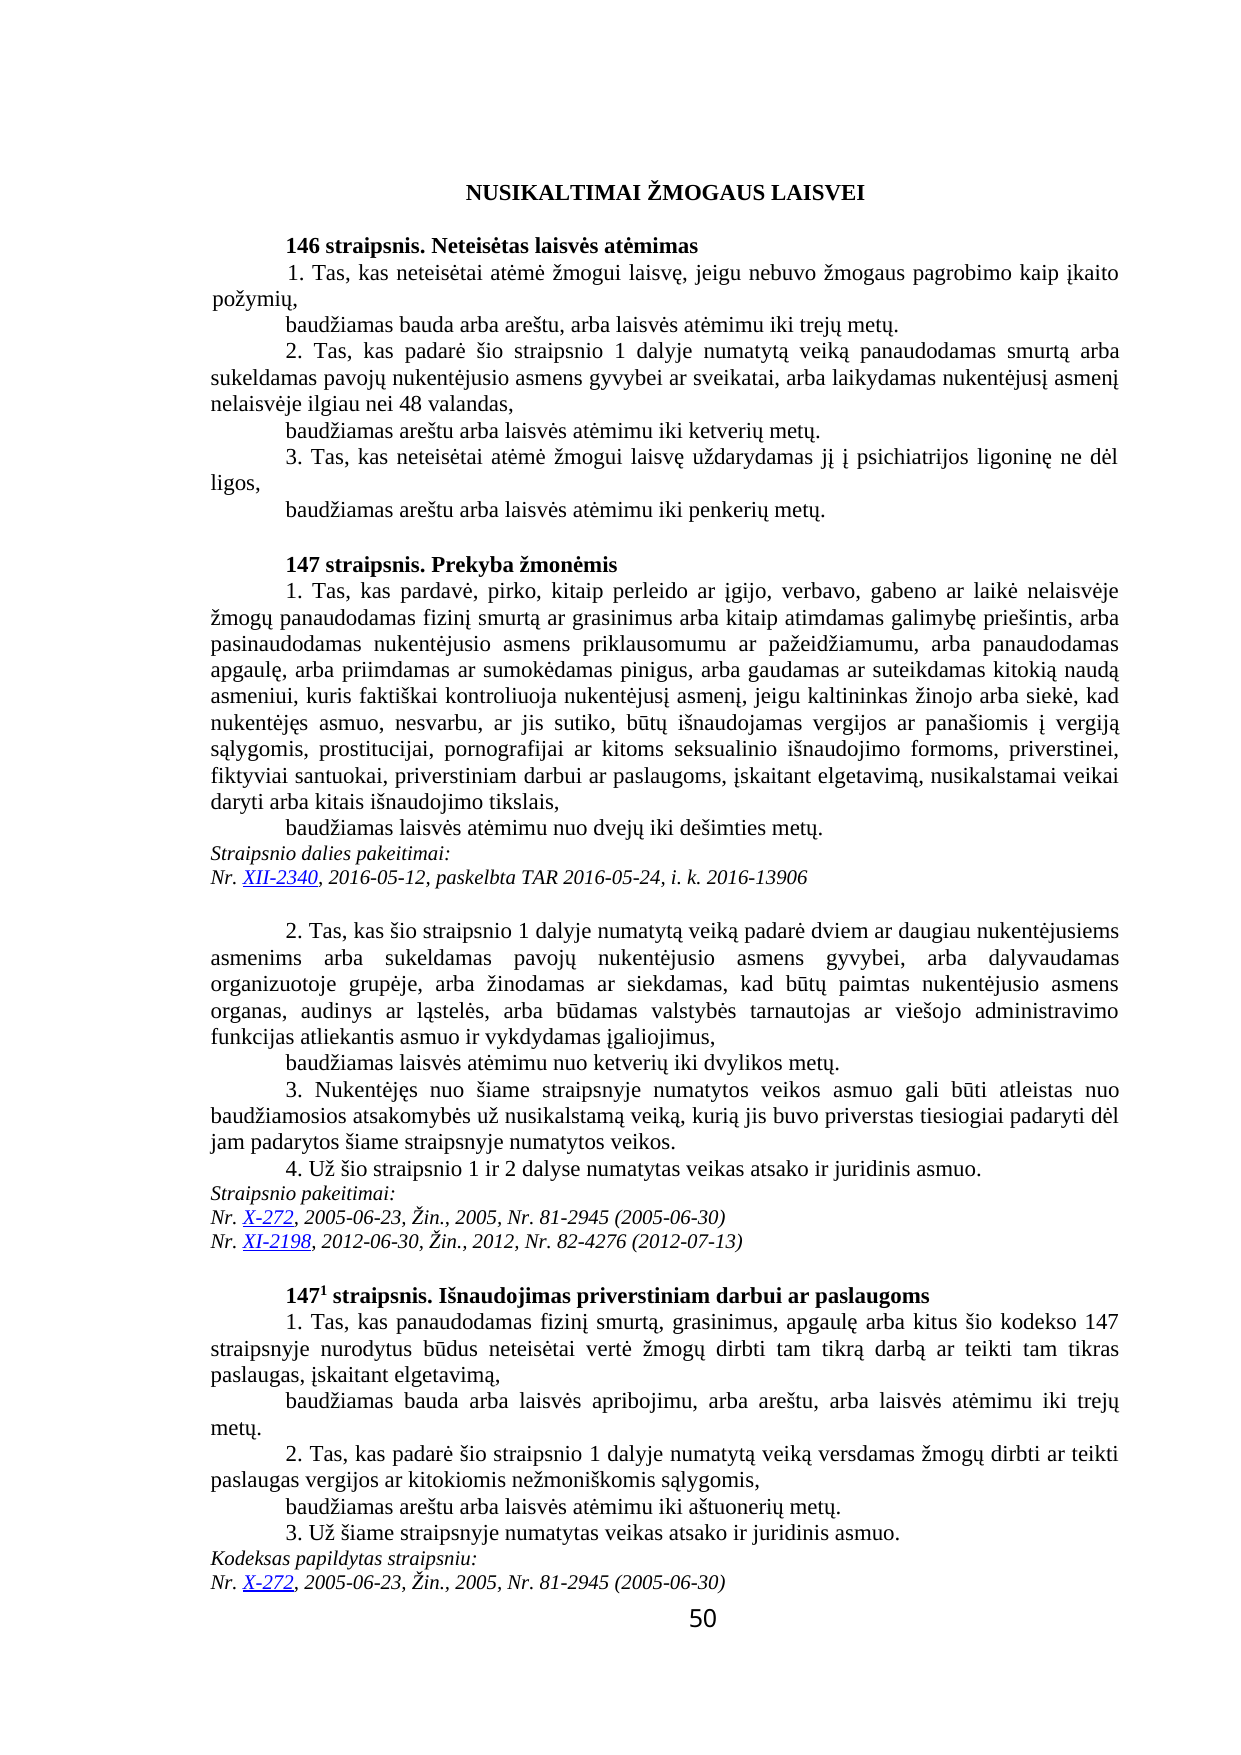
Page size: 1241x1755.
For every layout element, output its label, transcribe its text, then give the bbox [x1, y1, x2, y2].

text baudžiamas bauda arba laisvės apribojimu, arba areštu, arba laisvės atėmimu iki trejų metų. [210, 1387, 1120, 1440]
text 1. Tas, kas pardavė, pirko, kitaip perleido ar įgijo, verbavo, gabeno ar laikė nelaisvėje žmogų panaudodamas fizinį smurtą ar grasinimus arba kitaip atimdamas galimybę priešintis, arba pasinaudodamas nukentėjusio asmens priklausomumu ar pažeidžiamumu, arba panaudodamas apgaulę, arba priimdamas ar sumokėdamas pinigus, arba gaudamas ar suteikdamas kitokią naudą asmeniui, kuris faktiškai kontroliuoja nukentėjusį asmenį, jeigu kaltininkas žinojo arba siekė, kad nukentėjęs asmuo, nesvarbu, ar jis sutiko, būtų išnaudojamas vergijos ar panašiomis į vergiją sąlygomis, prostitucijai, pornografijai ar kitoms seksualinio išnaudojimo formoms, priverstinei, fiktyviai santuokai, priverstiniam darbui ar paslaugoms, įskaitant elgetavimą, nusikalstamai veikai daryti arba kitais išnaudojimo tikslais, [210, 577, 1120, 814]
text Nusikaltimai žmogaus laisvEI [210, 179, 1120, 206]
text 2. Tas, kas padarė šio straipsnio 1 dalyje numatytą veiką panaudodamas smurtą arba sukeldamas pavojų nukentėjusio asmens gyvybei ar sveikatai, arba laikydamas nukentėjusį asmenį nelaisvėje ilgiau nei 48 valandas, [210, 338, 1120, 417]
text 2. Tas, kas padarė šio straipsnio 1 dalyje numatytą veiką versdamas žmogų dirbti ar teikti paslaugas vergijos ar kitokiomis nežmoniškomis sąlygomis, [210, 1440, 1120, 1493]
text Straipsnio pakeitimai: [210, 1181, 1120, 1205]
text 4. Už šio straipsnio 1 ir 2 dalyse numatytas veikas atsako ir juridinis asmuo. [210, 1155, 1120, 1181]
text 1. Tas, kas neteisėtai atėmė žmogui laisvę, jeigu nebuvo žmogaus pagrobimo kaip įkaito požymių, [212, 258, 1120, 311]
text 3. Nukentėjęs nuo šiame straipsnyje numatytos veikos asmuo gali būti atleistas nuo baudžiamosios atsakomybės už nusikalstamą veiką, kurią jis buvo priverstas tiesiogiai padaryti dėl jam padarytos šiame straipsnyje numatytos veikos. [210, 1076, 1120, 1155]
text baudžiamas areštu arba laisvės atėmimu iki ketverių metų. [210, 417, 1120, 443]
text baudžiamas areštu arba laisvės atėmimu iki penkerių metų. [210, 496, 1120, 522]
text 3. Už šiame straipsnyje numatytas veikas atsako ir juridinis asmuo. [210, 1519, 1120, 1546]
text baudžiamas laisvės atėmimu nuo dvejų iki dešimties metų. [210, 814, 1120, 841]
text 3. Tas, kas neteisėtai atėmė žmogui laisvę uždarydamas jį į psichiatrijos ligoninę ne dėl ligos, [210, 443, 1120, 496]
text Nr. X-272, 2005-06-23, Žin., 2005, Nr. 81-2945 (2005-06-30) [210, 1205, 1120, 1229]
text 1. Tas, kas panaudodamas fizinį smurtą, grasinimus, apgaulę arba kitus šio kodekso 147 straipsnyje nurodytus būdus neteisėtai vertė žmogų dirbti tam tikrą darbą ar teikti tam tikras paslaugas, įskaitant elgetavimą, [210, 1308, 1120, 1387]
text baudžiamas bauda arba areštu, arba laisvės atėmimu iki trejų metų. [210, 311, 1120, 338]
text Straipsnio dalies pakeitimai: [210, 841, 1120, 865]
text 147 straipsnis. Prekyba žmonėmis [210, 551, 1120, 577]
text 146 straipsnis. Neteisėtas laisvės atėmimas [210, 232, 1120, 258]
text Nr. XII-2340, 2016-05-12, paskelbta TAR 2016-05-24, i. k. 2016-13906 [210, 865, 1120, 889]
text Kodeksas papildytas straipsniu: [210, 1546, 1120, 1570]
text baudžiamas laisvės atėmimu nuo ketverių iki dvylikos metų. [210, 1049, 1120, 1076]
text 2. Tas, kas šio straipsnio 1 dalyje numatytą veiką padarė dviem ar daugiau nukentėjusiems asmenims arba sukeldamas pavojų nukentėjusio asmens gyvybei, arba dalyvaudamas organizuotoje grupėje, arba žinodamas ar siekdamas, kad būtų paimtas nukentėjusio asmens organas, audinys ar ląstelės, arba būdamas valstybės tarnautojas ar viešojo administravimo funkcijas atliekantis asmuo ir vykdydamas įgaliojimus, [210, 918, 1120, 1049]
text baudžiamas areštu arba laisvės atėmimu iki aštuonerių metų. [210, 1493, 1120, 1519]
text 1471 straipsnis. Išnaudojimas priverstiniam darbui ar paslaugoms [210, 1282, 1120, 1308]
text Nr. X-272, 2005-06-23, Žin., 2005, Nr. 81-2945 (2005-06-30) [210, 1570, 1120, 1594]
text Nr. XI-2198, 2012-06-30, Žin., 2012, Nr. 82-4276 (2012-07-13) [210, 1229, 1120, 1253]
